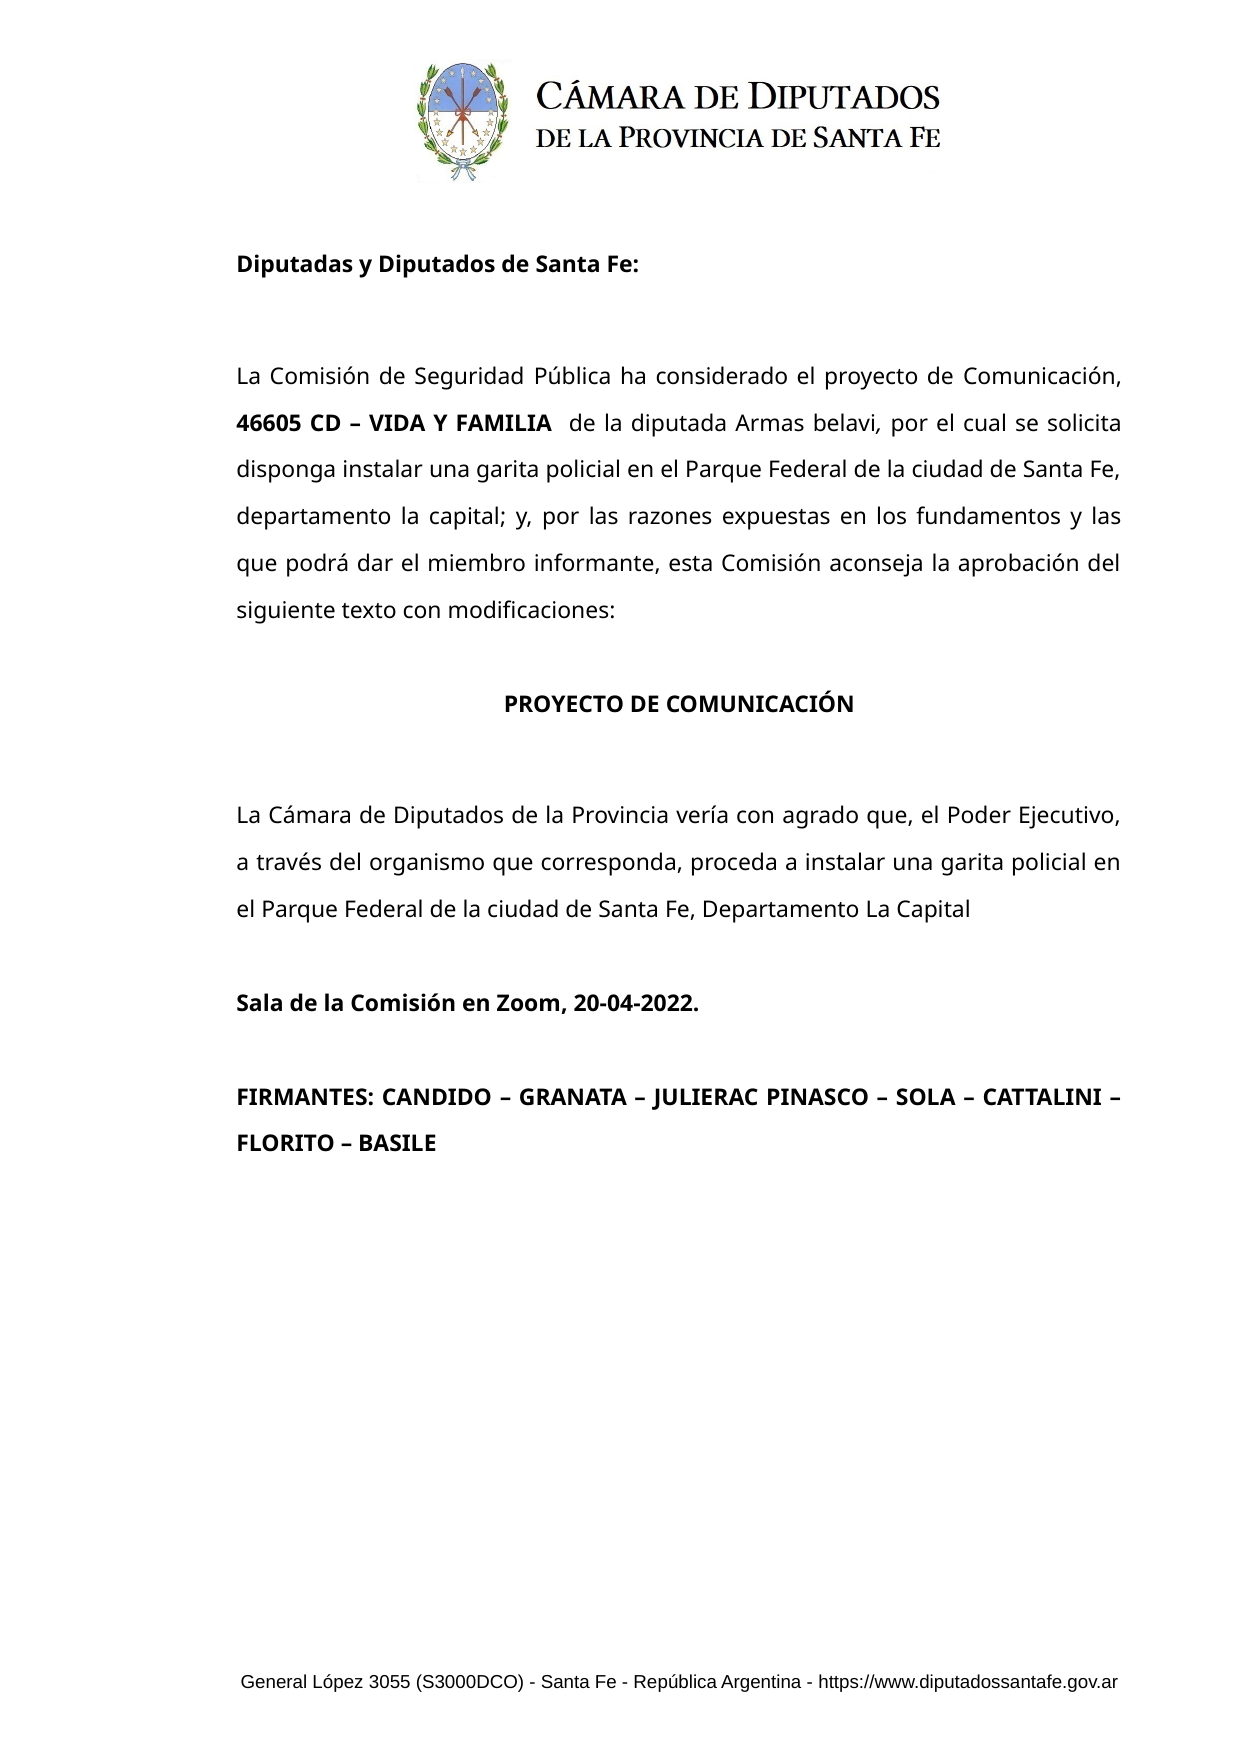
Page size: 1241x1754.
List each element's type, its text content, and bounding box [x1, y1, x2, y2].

text PROYECTO DE COMUNICACIÓN [236, 688, 1122, 719]
picture [413, 59, 945, 183]
list Sala de la Comisión en Zoom, 20-04-2022. [236, 987, 1122, 1018]
text La Comisión de Seguridad Pública ha considerado el proyecto de Comunicación, 46605 CD – VIDA Y FAMILIA de la diputada Armas belavi, por el cual se solicita disponga instalar una garita policial en el Parque Federal de la ciudad de Santa Fe, departamento la capital; y, por las razones expuestas en los fundamentos y las que podrá dar el miembro informante, esta Comisión aconseja la aprobación del siguiente texto con modificaciones: [236, 360, 1122, 625]
text FIRMANTES: CANDIDO – GRANATA – JULIERAC PINASCO – SOLA – CATTALINI – FLORITO – BASILE [236, 1081, 1122, 1159]
text Diputadas y Diputados de Santa Fe: [236, 248, 1122, 279]
text La Cámara de Diputados de la Provincia vería con agrado que, el Poder Ejecutivo, a través del organismo que corresponda, proceda a instalar una garita policial en el Parque Federal de la ciudad de Santa Fe, Departamento La Capital [236, 799, 1122, 924]
